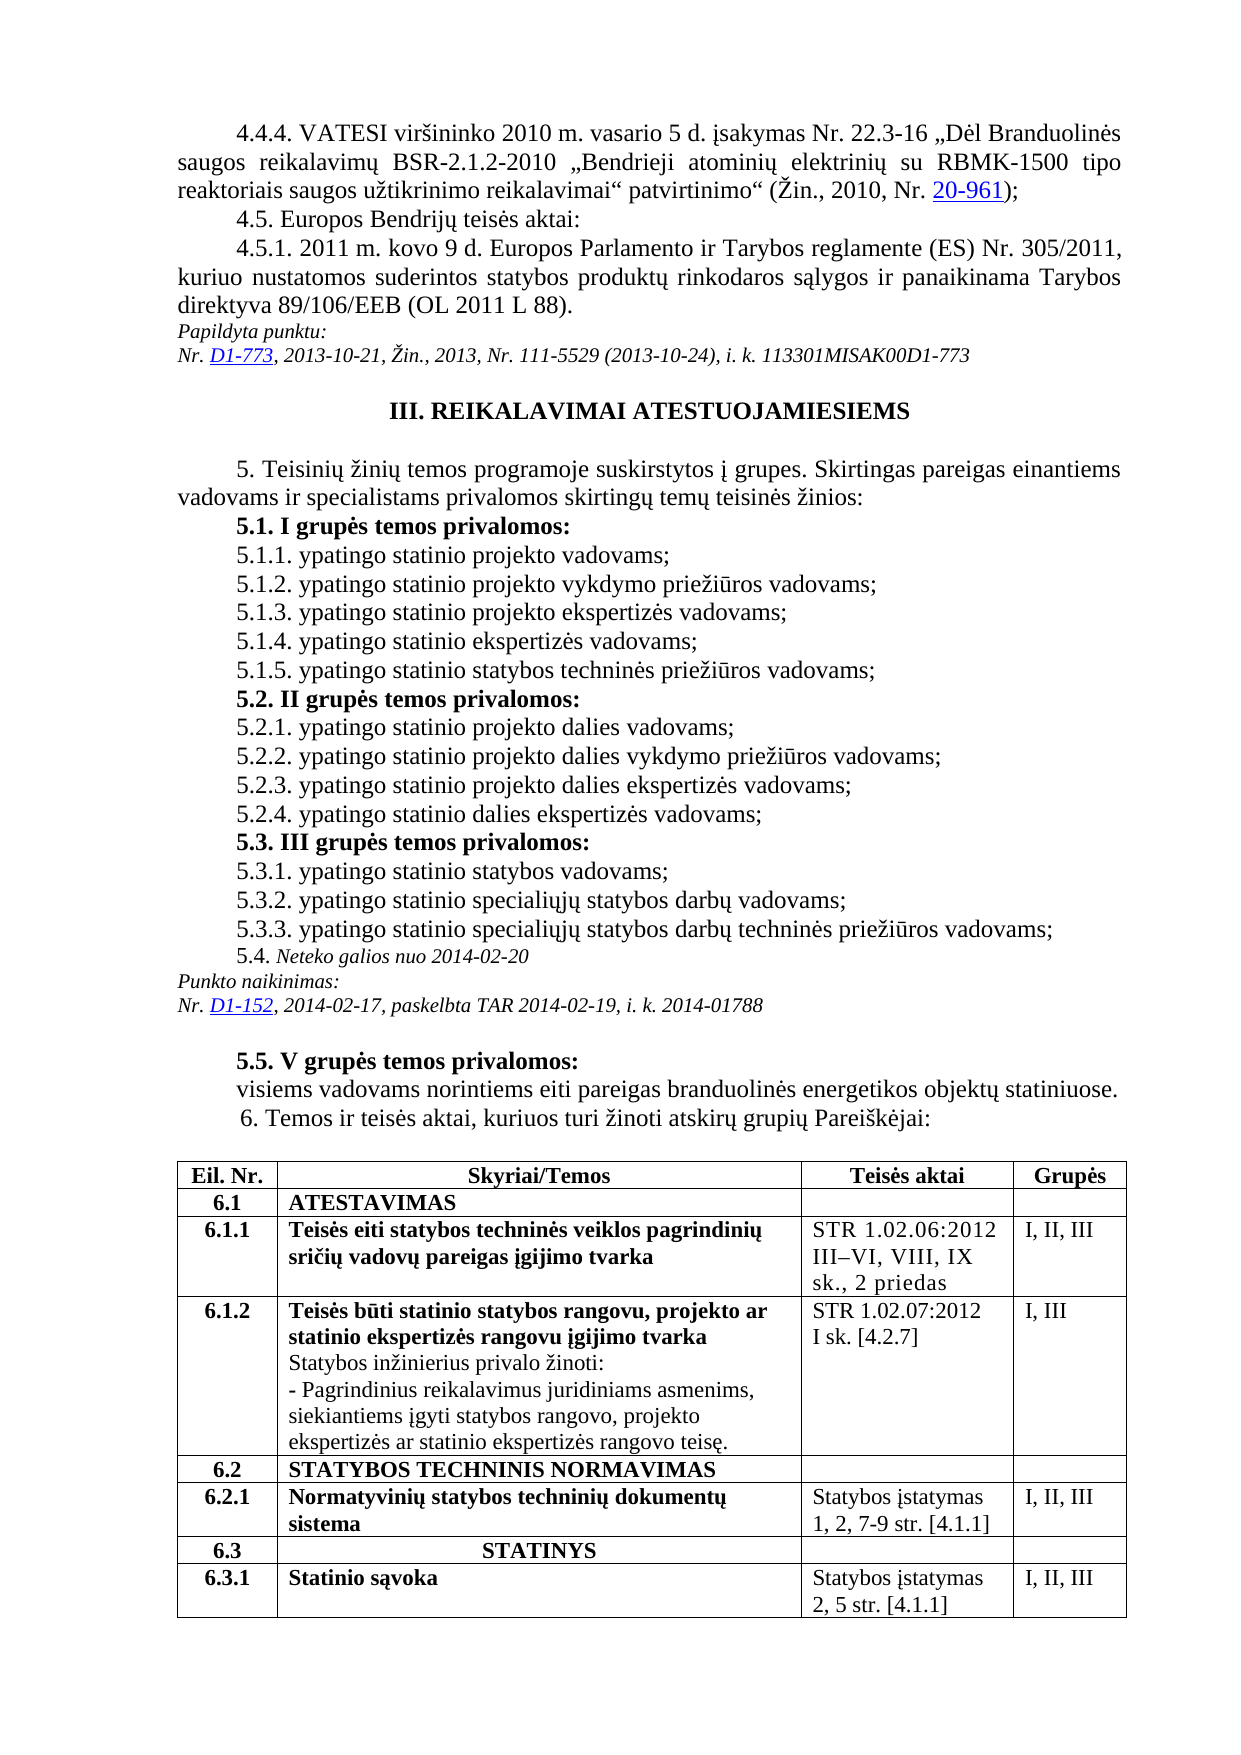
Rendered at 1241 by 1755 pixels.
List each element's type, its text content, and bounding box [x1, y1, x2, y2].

table_cell [1014, 1189, 1126, 1216]
table_cell STATYBOS TECHNINIS NORMAVIMAS [278, 1456, 801, 1482]
text 5.3.1. ypatingo statinio statybos vadovams; [177, 856, 1122, 885]
table_cell [1014, 1456, 1126, 1482]
text 5.3.3. ypatingo statinio specialiųjų statybos darbų techninės priežiūros vadovams; [177, 914, 1122, 942]
table_cell 6.3 [178, 1537, 277, 1563]
table_cell I, II, III [1014, 1564, 1126, 1617]
text 5.3. III grupės temos privalomos: [177, 827, 1122, 856]
text 5.2.2. ypatingo statinio projekto dalies vykdymo priežiūros vadovams; [177, 741, 1122, 770]
table_cell [802, 1456, 1013, 1482]
table_cell I, II, III [1014, 1217, 1126, 1296]
table_cell Teisės būti statinio statybos rangovu, projekto ar statinio ekspertizės rangovu įgijimo tvarka Statybos inžinierius privalo žinoti: - Pagrindinius reikalavimus juridiniams asmenims, siekiantiems įgyti statybos rangovo, projekto ekspertizės ar statinio ekspertizės rangovo teisę. [278, 1297, 801, 1455]
text 5.1.4. ypatingo statinio ekspertizės vadovams; [177, 626, 1122, 655]
table_cell 6.1.1 [178, 1217, 277, 1296]
text 5.1. I grupės temos privalomos: [177, 511, 1122, 540]
table_cell [1014, 1537, 1126, 1563]
text Nr. D1-152, 2014-02-17, paskelbta TAR 2014-02-19, i. k. 2014-01788 [177, 993, 1122, 1017]
text visiems vadovams norintiems eiti pareigas branduolinės energetikos objektų statiniuose. [177, 1074, 1122, 1103]
text 4.5. Europos Bendrijų teisės aktai: [177, 204, 1122, 233]
table_cell STR 1.02.06:2012 III–VI, VIII, IX sk., 2 priedas [802, 1217, 1013, 1296]
table_cell 6.2 [178, 1456, 277, 1482]
table_cell STR 1.02.07:2012 I sk. [4.2.7] [802, 1297, 1013, 1455]
text 5.1.2. ypatingo statinio projekto vykdymo priežiūros vadovams; [177, 569, 1122, 597]
table_cell I, II, III [1014, 1483, 1126, 1536]
text 5.5. V grupės temos privalomos: [177, 1046, 1122, 1074]
table_header Eil. Nr. [178, 1162, 277, 1188]
table_cell 6.2.1 [178, 1483, 277, 1536]
table_header Grupės [1014, 1162, 1126, 1188]
table_cell Teisės eiti statybos techninės veiklos pagrindinių sričių vadovų pareigas įgijimo tvarka [278, 1217, 801, 1296]
text 5.4. Neteko galios nuo 2014-02-20 [177, 942, 1122, 969]
text III. Reikalavimai atestuojamiesiems [177, 396, 1122, 425]
text 5.2.3. ypatingo statinio projekto dalies ekspertizės vadovams; [177, 770, 1122, 799]
text 5.2.4. ypatingo statinio dalies ekspertizės vadovams; [177, 799, 1122, 827]
text 5.2.1. ypatingo statinio projekto dalies vadovams; [177, 712, 1122, 741]
table_cell 6.1 [178, 1189, 277, 1216]
table_cell Statinio sąvoka [278, 1564, 801, 1617]
table_cell ATESTAVIMAS [278, 1189, 801, 1216]
table_cell 6.1.2 [178, 1297, 277, 1455]
table_cell Normatyvinių statybos techninių dokumentų sistema [278, 1483, 801, 1536]
table_cell [802, 1537, 1013, 1563]
text 5.2. II grupės temos privalomos: [177, 684, 1122, 712]
text 4.5.1. 2011 m. kovo 9 d. Europos Parlamento ir Tarybos reglamente (ES) Nr. 305/2011, kuriuo nustatomos suderintos statybos produktų rinkodaros sąlygos ir panaikinama Tarybos direktyva 89/106/EEB (OL 2011 L 88). [177, 233, 1122, 319]
table_cell I, III [1014, 1297, 1126, 1455]
table_cell Statybos įstatymas 1, 2, 7-9 str. [4.1.1] [802, 1483, 1013, 1536]
text Nr. D1-773, 2013-10-21, Žin., 2013, Nr. 111-5529 (2013-10-24), i. k. 113301MISAK00D1-773 [177, 343, 1122, 367]
text Punkto naikinimas: [177, 969, 1122, 993]
table_header Teisės aktai [802, 1162, 1013, 1188]
text 5.3.2. ypatingo statinio specialiųjų statybos darbų vadovams; [177, 885, 1122, 914]
text 5.1.1. ypatingo statinio projekto vadovams; [177, 540, 1122, 569]
table_cell STATINYS [278, 1537, 801, 1563]
text 5.1.5. ypatingo statinio statybos techninės priežiūros vadovams; [177, 655, 1122, 684]
text Papildyta punktu: [177, 319, 1122, 343]
text 5. Teisinių žinių temos programoje suskirstytos į grupes. Skirtingas pareigas einantiems vadovams ir specialistams privalomos skirtingų temų teisinės žinios: [177, 454, 1122, 511]
text 4.4.4. VATESI viršininko 2010 m. vasario 5 d. įsakymas Nr. 22.3-16 „Dėl Branduolinės saugos reikalavimų BSR-2.1.2-2010 „Bendrieji atominių elektrinių su RBMK-1500 tipo reaktoriais saugos užtikrinimo reikalavimai“ patvirtinimo“ (Žin., 2010, Nr. 20-961); [177, 118, 1122, 204]
text 5.1.3. ypatingo statinio projekto ekspertizės vadovams; [177, 597, 1122, 626]
table_cell [802, 1189, 1013, 1216]
table_header Skyriai/Temos [278, 1162, 801, 1188]
table_cell 6.3.1 [178, 1564, 277, 1617]
table_cell Statybos įstatymas 2, 5 str. [4.1.1] [802, 1564, 1013, 1617]
text 6. Temos ir teisės aktai, kuriuos turi žinoti atskirų grupių Pareiškėjai: [240, 1103, 1122, 1132]
